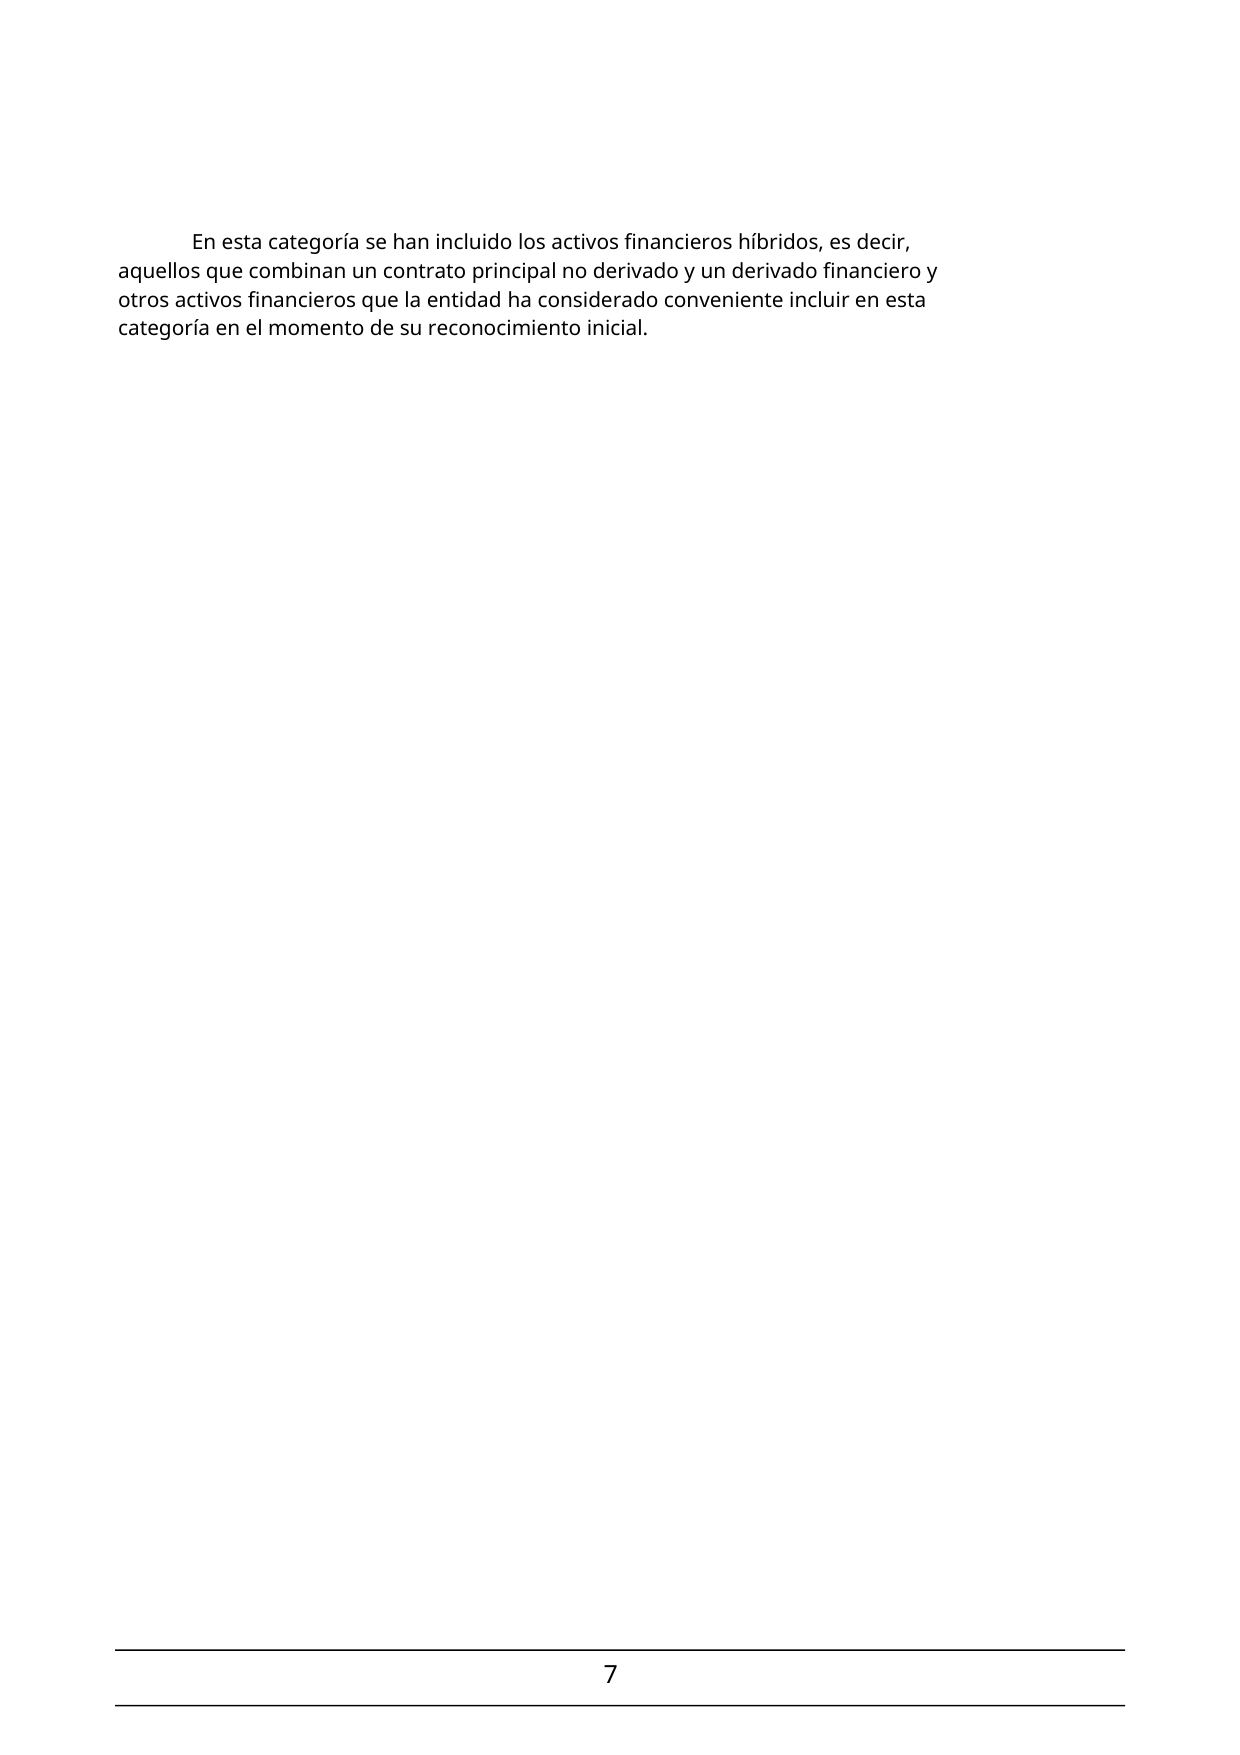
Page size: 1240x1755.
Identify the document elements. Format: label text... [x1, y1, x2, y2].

text En esta categoría se han incluido los activos financieros híbridos, es decir, aquellos que combinan un contrato principal no derivado y un derivado financiero y otros activos financieros que la entidad ha considerado conveniente incluir en esta categoría en el momento de su reconocimiento inicial. [118, 227, 994, 342]
